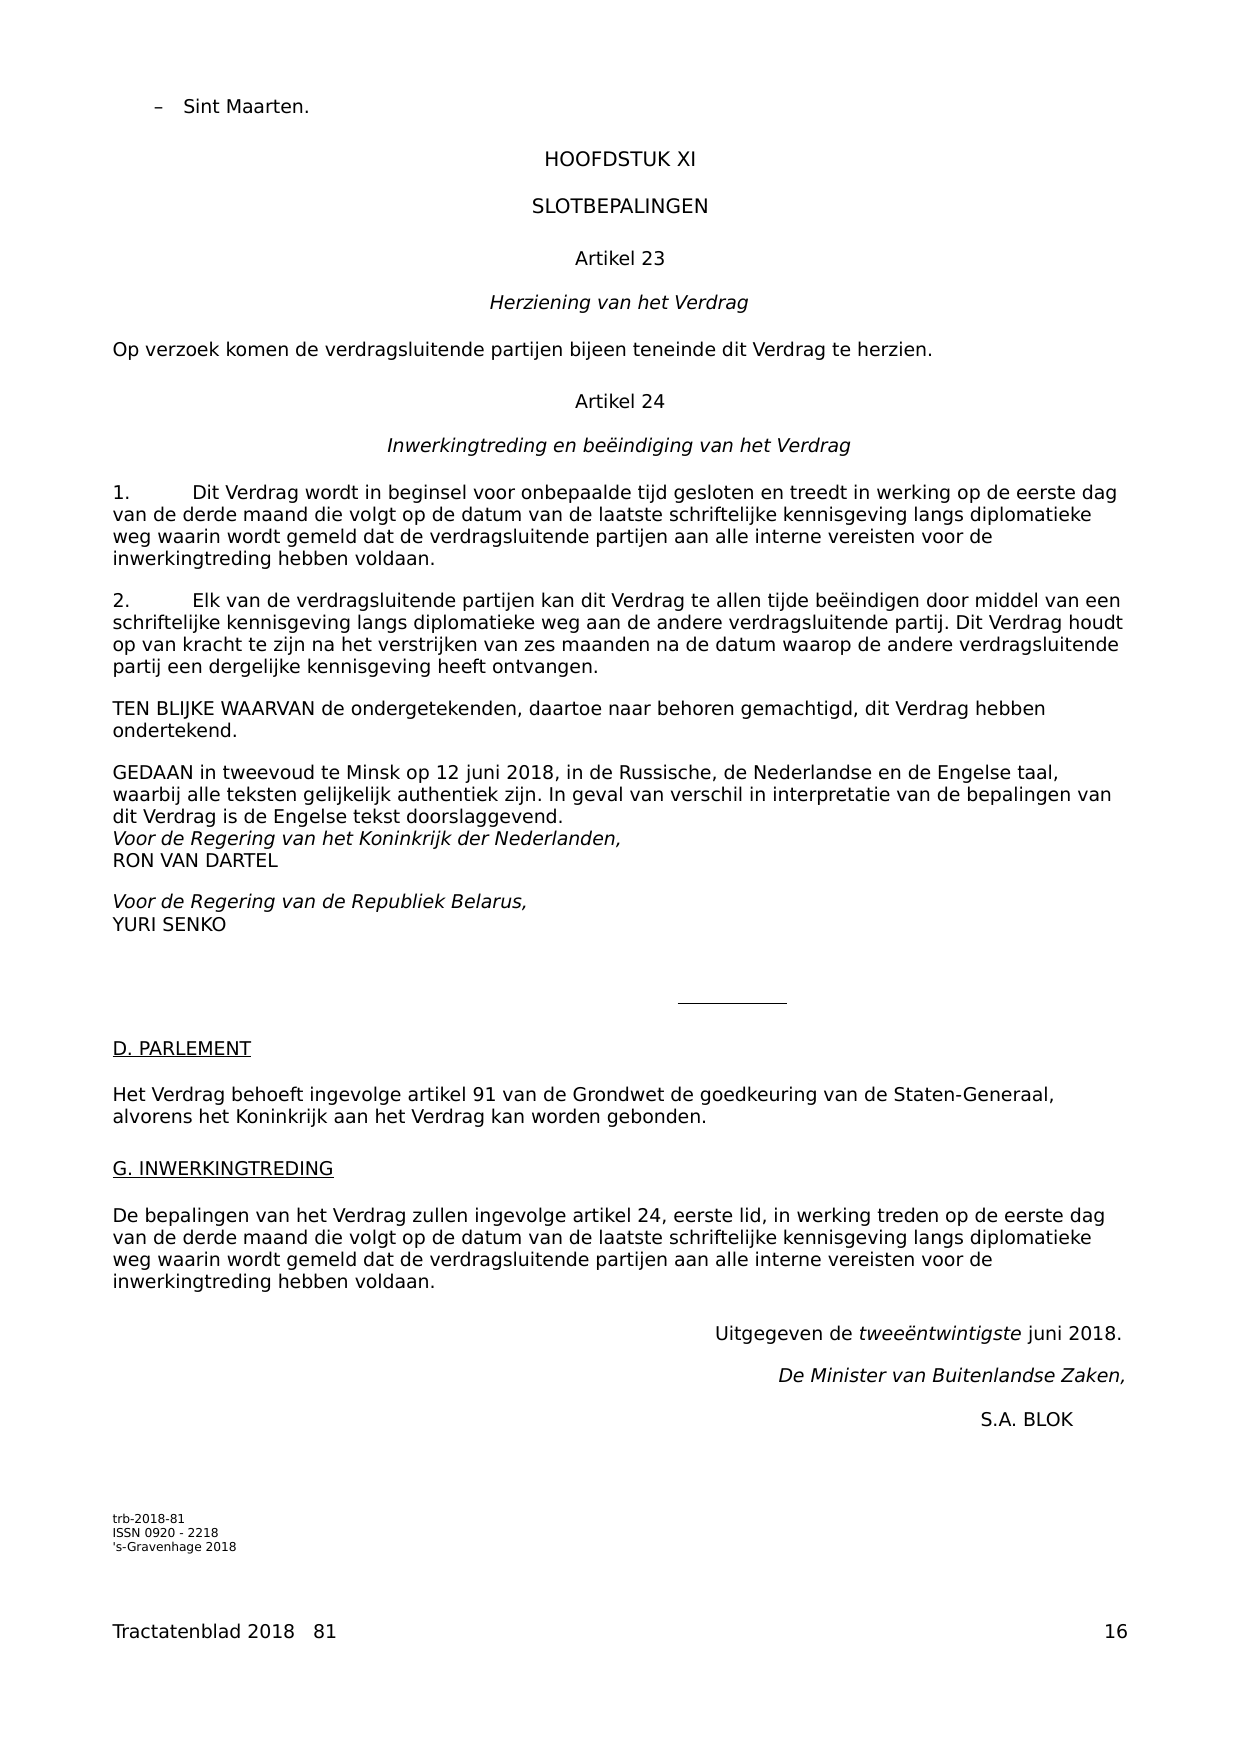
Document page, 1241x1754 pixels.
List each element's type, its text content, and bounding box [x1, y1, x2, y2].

text Voor de Regering van de Republiek Belarus, YURI SENKO [112, 891, 1128, 935]
text 1. Dit Verdrag wordt in beginsel voor onbepaalde tijd gesloten en treedt in werking op de eerste dag van de derde maand die volgt op de datum van de laatste schriftelijke kennisgeving langs diplomatieke weg waarin wordt gemeld dat de verdragsluitende partijen aan alle interne vereisten voor de inwerkingtreding hebben voldaan. [112, 482, 1128, 570]
subtitle Artikel 24 Inwerkingtreding en beëindiging van het Verdrag [112, 391, 1128, 457]
text GEDAAN in tweevoud te Minsk op 12 juni 2018, in de Russische, de Nederlandse en de Engelse taal, waarbij alle teksten gelijkelijk authentiek zijn. In geval van verschil in interpretatie van de bepalingen van dit Verdrag is de Engelse tekst doorslaggevend. [112, 762, 1128, 827]
text TEN BLIJKE WAARVAN de ondergetekenden, daartoe naar behoren gemachtigd, dit Verdrag hebben ondertekend. [112, 698, 1128, 742]
text trb-2018-81 [112, 1512, 346, 1526]
text – Sint Maarten. [153, 96, 1128, 118]
subtitle D. PARLEMENT [112, 1037, 1128, 1059]
text De bepalingen van het Verdrag zullen ingevolge artikel 24, eerste lid, in werking treden op de eerste dag van de derde maand die volgt op de datum van de laatste schriftelijke kennisgeving langs diplomatieke weg waarin wordt gemeld dat de verdragsluitende partijen aan alle interne vereisten voor de inwerkingtreding hebben voldaan. [112, 1205, 1128, 1293]
text Uitgegeven de tweeëntwintigste juni 2018. [112, 1323, 1128, 1345]
subtitle HOOFDSTUK XI SLOTBEPALINGEN [112, 148, 1128, 218]
text Het Verdrag behoeft ingevolge artikel 91 van de Grondwet de goedkeuring van de Staten-Generaal, alvorens het Koninkrijk aan het Verdrag kan worden gebonden. [112, 1084, 1128, 1128]
text ISSN 0920 - 2218 [112, 1526, 346, 1540]
text 2. Elk van de verdragsluitende partijen kan dit Verdrag te allen tijde beëindigen door middel van een schriftelijke kennisgeving langs diplomatieke weg aan de andere verdragsluitende partij. Dit Verdrag houdt op van kracht te zijn na het verstrijken van zes maanden na de datum waarop de andere verdragsluitende partij een dergelijke kennisgeving heeft ontvangen. [112, 590, 1128, 678]
text 's-Gravenhage 2018 [112, 1540, 346, 1554]
subtitle Artikel 23 Herziening van het Verdrag [112, 248, 1128, 314]
subtitle G. INWERKINGTREDING [112, 1158, 1128, 1180]
text Voor de Regering van het Koninkrijk der Nederlanden, RON VAN DARTEL [112, 827, 1128, 871]
text Op verzoek komen de verdragsluitende partijen bijeen teneinde dit Verdrag te herzien. [112, 339, 1128, 361]
text De Minister van Buitenlandse Zaken, S.A. BLOK [112, 1365, 1128, 1431]
